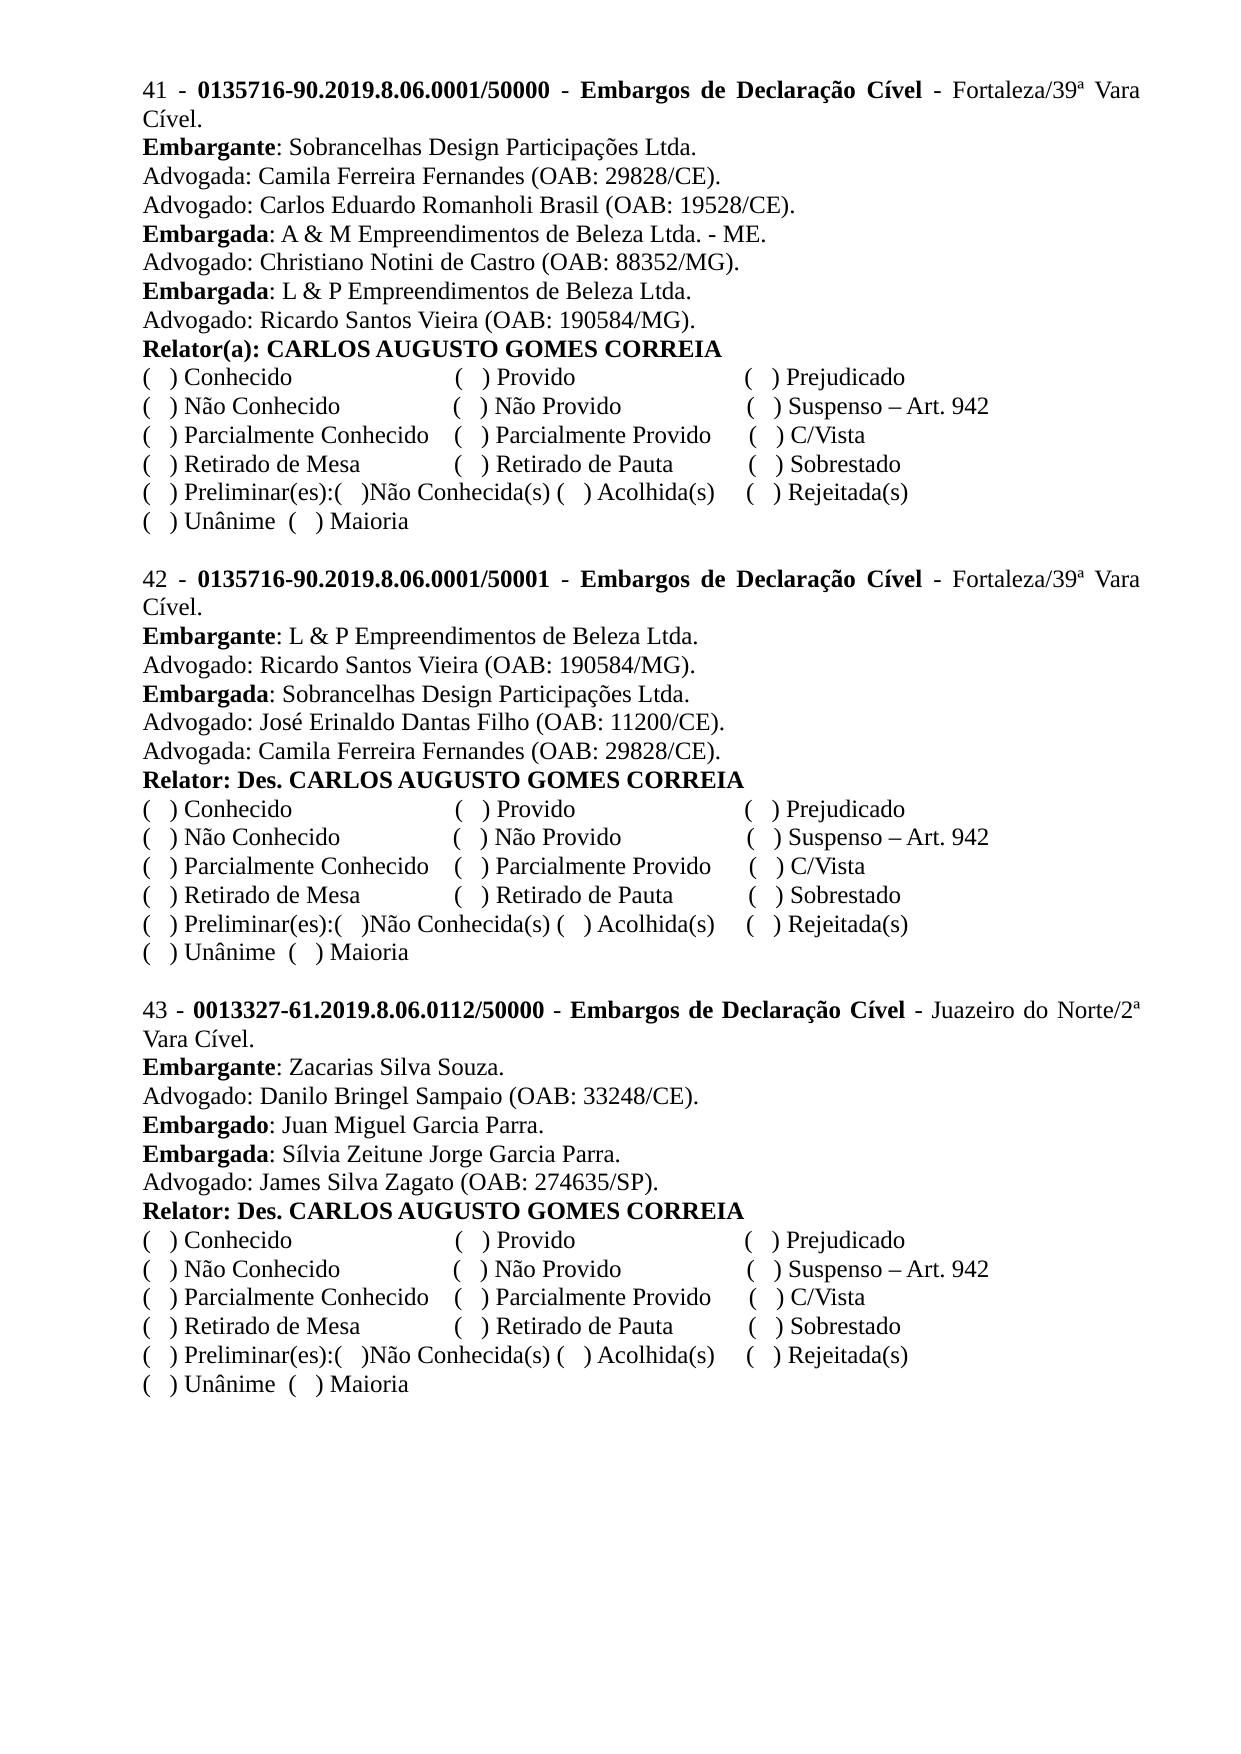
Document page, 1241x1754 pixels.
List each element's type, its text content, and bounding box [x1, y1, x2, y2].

text Advogado: Ricardo Santos Vieira (OAB: 190584/MG). [142, 650, 1141, 679]
text Advogado: Danilo Bringel Sampaio (OAB: 33248/CE). [142, 1081, 1141, 1110]
text ( ) Preliminar(es):( )Não Conhecida(s) ( ) Acolhida(s) ( ) Rejeitada(s) [142, 1340, 1158, 1369]
text Embargada: A & M Empreendimentos de Beleza Ltda. - ME. [142, 219, 1141, 247]
text Relator: Des. CARLOS AUGUSTO GOMES CORREIA [142, 1196, 1141, 1225]
text Embargada: Sílvia Zeitune Jorge Garcia Parra. [142, 1139, 1141, 1167]
text Advogado: James Silva Zagato (OAB: 274635/SP). [142, 1167, 1141, 1196]
text ( ) Preliminar(es):( )Não Conhecida(s) ( ) Acolhida(s) ( ) Rejeitada(s) [142, 477, 1158, 506]
text ( ) Conhecido ( ) Provido ( ) Prejudicado [142, 794, 1141, 822]
text 43 - 0013327-61.2019.8.06.0112/50000 - Embargos de Declaração Cível - Juazeiro do Norte/2ª Vara Cível. [142, 995, 1141, 1052]
text Advogado: Christiano Notini de Castro (OAB: 88352/MG). [142, 247, 1141, 276]
text ( ) Retirado de Mesa ( ) Retirado de Pauta ( ) Sobrestado [142, 449, 1158, 477]
text ( ) Preliminar(es):( )Não Conhecida(s) ( ) Acolhida(s) ( ) Rejeitada(s) [142, 909, 1158, 937]
text Relator(a): CARLOS AUGUSTO GOMES CORREIA [142, 334, 1141, 362]
text ( ) Não Conhecido ( ) Não Provido ( ) Suspenso – Art. 942 [142, 391, 1158, 420]
text Advogada: Camila Ferreira Fernandes (OAB: 29828/CE). [142, 736, 1141, 765]
text ( ) Parcialmente Conhecido ( ) Parcialmente Provido ( ) C/Vista [142, 851, 1158, 880]
text ( ) Não Conhecido ( ) Não Provido ( ) Suspenso – Art. 942 [142, 822, 1158, 851]
text ( ) Retirado de Mesa ( ) Retirado de Pauta ( ) Sobrestado [142, 1311, 1158, 1340]
text Embargado: Juan Miguel Garcia Parra. [142, 1110, 1141, 1139]
text 41 - 0135716-90.2019.8.06.0001/50000 - Embargos de Declaração Cível - Fortaleza/39ª Vara Cível. [142, 75, 1141, 132]
text Advogado: Carlos Eduardo Romanholi Brasil (OAB: 19528/CE). [142, 190, 1141, 219]
text Advogado: Ricardo Santos Vieira (OAB: 190584/MG). [142, 305, 1141, 334]
text Embargante: Zacarias Silva Souza. [142, 1052, 1141, 1081]
text 42 - 0135716-90.2019.8.06.0001/50001 - Embargos de Declaração Cível - Fortaleza/39ª Vara Cível. [142, 564, 1141, 621]
text ( ) Parcialmente Conhecido ( ) Parcialmente Provido ( ) C/Vista [142, 420, 1158, 449]
text ( ) Conhecido ( ) Provido ( ) Prejudicado [142, 1225, 1141, 1254]
text ( ) Parcialmente Conhecido ( ) Parcialmente Provido ( ) C/Vista [142, 1282, 1158, 1311]
text Embargante: L & P Empreendimentos de Beleza Ltda. [142, 621, 1141, 650]
text ( ) Retirado de Mesa ( ) Retirado de Pauta ( ) Sobrestado [142, 880, 1158, 909]
text Embargada: Sobrancelhas Design Participações Ltda. [142, 679, 1141, 707]
text ( ) Unânime ( ) Maioria [142, 937, 1158, 966]
text ( ) Não Conhecido ( ) Não Provido ( ) Suspenso – Art. 942 [142, 1254, 1158, 1282]
text Embargante: Sobrancelhas Design Participações Ltda. [142, 132, 1141, 161]
text ( ) Conhecido ( ) Provido ( ) Prejudicado [142, 362, 1141, 391]
text Advogada: Camila Ferreira Fernandes (OAB: 29828/CE). [142, 161, 1141, 190]
text ( ) Unânime ( ) Maioria [142, 1369, 1158, 1397]
text Advogado: José Erinaldo Dantas Filho (OAB: 11200/CE). [142, 707, 1141, 736]
text Relator: Des. CARLOS AUGUSTO GOMES CORREIA [142, 765, 1141, 794]
text Embargada: L & P Empreendimentos de Beleza Ltda. [142, 276, 1141, 305]
text ( ) Unânime ( ) Maioria [142, 506, 1158, 535]
